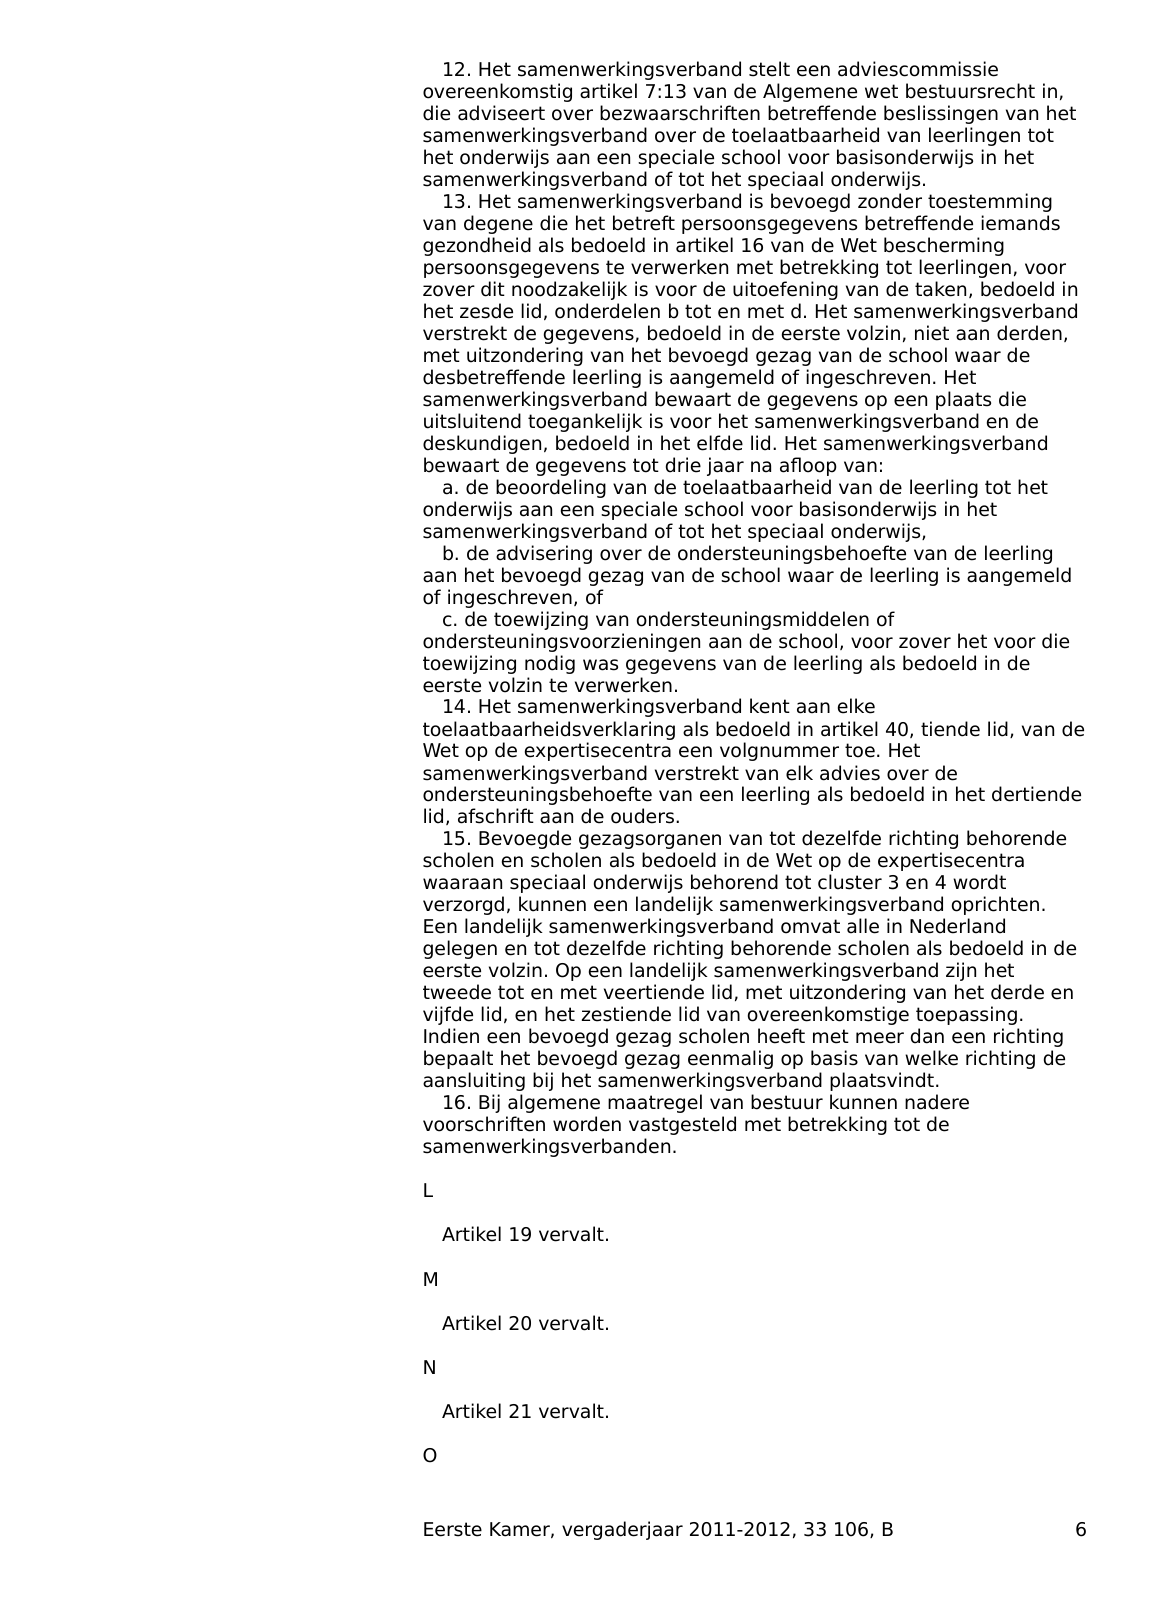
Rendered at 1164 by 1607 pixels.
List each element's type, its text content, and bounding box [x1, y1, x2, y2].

text Artikel 21 vervalt. [422, 1401, 1087, 1423]
text 12. Het samenwerkingsverband stelt een adviescommissie overeenkomstig artikel 7:13 van de Algemene wet bestuursrecht in, die adviseert over bezwaarschriften betreffende beslissingen van het samenwerkingsverband over de toelaatbaarheid van leerlingen tot het onderwijs aan een speciale school voor basisonderwijs in het samenwerkingsverband of tot het speciaal onderwijs. [422, 59, 1087, 191]
text Artikel 20 vervalt. [422, 1313, 1087, 1335]
text O [422, 1445, 1087, 1467]
text 15. Bevoegde gezagsorganen van tot dezelfde richting behorende scholen en scholen als bedoeld in de Wet op de expertisecentra waaraan speciaal onderwijs behorend tot cluster 3 en 4 wordt verzorgd, kunnen een landelijk samenwerkingsverband oprichten. Een landelijk samenwerkingsverband omvat alle in Nederland gelegen en tot dezelfde richting behorende scholen als bedoeld in de eerste volzin. Op een landelijk samenwerkingsverband zijn het tweede tot en met veertiende lid, met uitzondering van het derde en vijfde lid, en het zestiende lid van overeenkomstige toepassing. Indien een bevoegd gezag scholen heeft met meer dan een richting bepaalt het bevoegd gezag eenmalig op basis van welke richting de aansluiting bij het samenwerkingsverband plaatsvindt. [422, 828, 1087, 1092]
text 13. Het samenwerkingsverband is bevoegd zonder toestemming van degene die het betreft persoonsgegevens betreffende iemands gezondheid als bedoeld in artikel 16 van de Wet bescherming persoonsgegevens te verwerken met betrekking tot leerlingen, voor zover dit noodzakelijk is voor de uitoefening van de taken, bedoeld in het zesde lid, onderdelen b tot en met d. Het samenwerkingsverband verstrekt de gegevens, bedoeld in de eerste volzin, niet aan derden, met uitzondering van het bevoegd gezag van de school waar de desbetreffende leerling is aangemeld of ingeschreven. Het samenwerkingsverband bewaart de gegevens op een plaats die uitsluitend toegankelijk is voor het samenwerkingsverband en de deskundigen, bedoeld in het elfde lid. Het samenwerkingsverband bewaart de gegevens tot drie jaar na afloop van: [422, 191, 1087, 477]
text Artikel 19 vervalt. [422, 1224, 1087, 1246]
text N [422, 1357, 1087, 1379]
text L [422, 1180, 1087, 1202]
text a. de beoordeling van de toelaatbaarheid van de leerling tot het onderwijs aan een speciale school voor basisonderwijs in het samenwerkingsverband of tot het speciaal onderwijs, [422, 477, 1087, 543]
text c. de toewijzing van ondersteuningsmiddelen of ondersteuningsvoorzieningen aan de school, voor zover het voor die toewijzing nodig was gegevens van de leerling als bedoeld in de eerste volzin te verwerken. [422, 608, 1087, 696]
text M [422, 1268, 1087, 1291]
text 16. Bij algemene maatregel van bestuur kunnen nadere voorschriften worden vastgesteld met betrekking tot de samenwerkingsverbanden. [422, 1092, 1087, 1158]
text b. de advisering over de ondersteuningsbehoefte van de leerling aan het bevoegd gezag van de school waar de leerling is aangemeld of ingeschreven, of [422, 543, 1087, 608]
text 14. Het samenwerkingsverband kent aan elke toelaatbaarheidsverklaring als bedoeld in artikel 40, tiende lid, van de Wet op de expertisecentra een volgnummer toe. Het samenwerkingsverband verstrekt van elk advies over de ondersteuningsbehoefte van een leerling als bedoeld in het dertiende lid, afschrift aan de ouders. [422, 696, 1087, 828]
